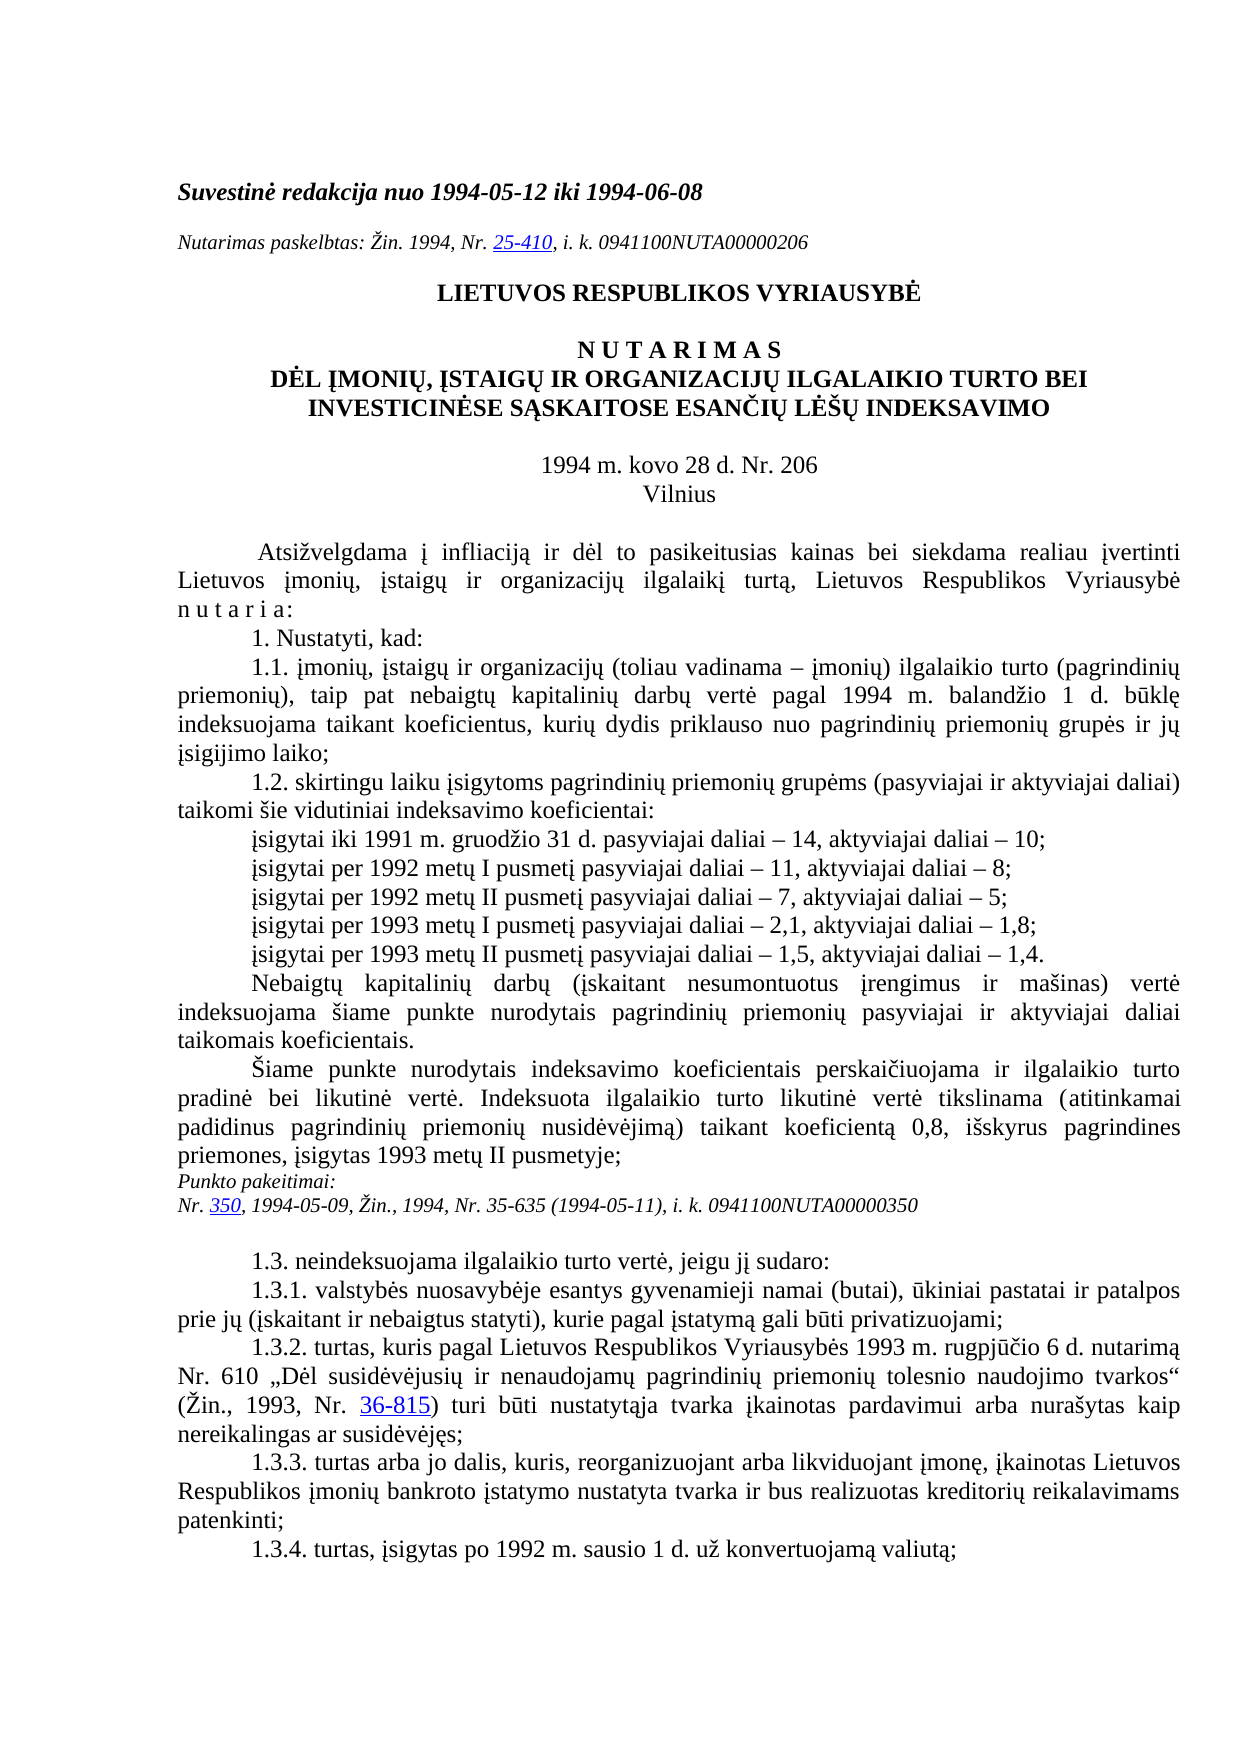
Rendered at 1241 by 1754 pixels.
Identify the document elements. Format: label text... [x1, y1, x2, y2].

text įsigytai iki 1991 m. gruodžio 31 d. pasyviajai daliai – 14, aktyviajai daliai – 10; [177, 824, 1181, 853]
text Nutarimas paskelbtas: Žin. 1994, Nr. 25-410, i. k. 0941100NUTA00000206 [177, 230, 1181, 254]
text 1.3.3. turtas arba jo dalis, kuris, reorganizuojant arba likviduojant įmonę, įkainotas Lietuvos Respublikos įmonių bankroto įstatymo nustatyta tvarka ir bus realizuotas kreditorių reikalavimams patenkinti; [177, 1447, 1181, 1534]
text Šiame punkte nurodytais indeksavimo koeficientais perskaičiuojama ir ilgalaikio turto pradinė bei likutinė vertė. Indeksuota ilgalaikio turto likutinė vertė tikslinama (atitinkamai padidinus pagrindinių priemonių nusidėvėjimą) taikant koeficientą 0,8, išskyrus pagrindines priemones, įsigytas 1993 metų II pusmetyje; [177, 1054, 1181, 1169]
text 1. Nustatyti, kad: [177, 623, 1181, 652]
text N U T A R I M A S [177, 336, 1181, 364]
text Vilnius [177, 479, 1181, 508]
text DĖL ĮMONIŲ, ĮSTAIGŲ IR ORGANIZACIJŲ ILGALAIKIO TURTO BEI INVESTICINĖSE SĄSKAITOSE ESANČIŲ LĖŠŲ INDEKSAVIMO [177, 364, 1181, 422]
text įsigytai per 1993 metų I pusmetį pasyviajai daliai – 2,1, aktyviajai daliai – 1,8; [177, 911, 1181, 939]
text 1.3.4. turtas, įsigytas po 1992 m. sausio 1 d. už konvertuojamą valiutą; [177, 1534, 1181, 1562]
text 1.3.1. valstybės nuosavybėje esantys gyvenamieji namai (butai), ūkiniai pastatai ir patalpos prie jų (įskaitant ir nebaigtus statyti), kurie pagal įstatymą gali būti privatizuojami; [177, 1275, 1181, 1332]
text 1.2. skirtingu laiku įsigytoms pagrindinių priemonių grupėms (pasyviajai ir aktyviajai daliai) taikomi šie vidutiniai indeksavimo koeficientai: [177, 767, 1181, 824]
text Nebaigtų kapitalinių darbų (įskaitant nesumontuotus įrengimus ir mašinas) vertė indeksuojama šiame punkte nurodytais pagrindinių priemonių pasyviajai ir aktyviajai daliai taikomais koeficientais. [177, 968, 1181, 1054]
text įsigytai per 1992 metų II pusmetį pasyviajai daliai – 7, aktyviajai daliai – 5; [177, 882, 1181, 911]
text 1994 m. kovo 28 d. Nr. 206 [177, 451, 1181, 479]
text 1.1. įmonių, įstaigų ir organizacijų (toliau vadinama – įmonių) ilgalaikio turto (pagrindinių priemonių), taip pat nebaigtų kapitalinių darbų vertė pagal 1994 m. balandžio 1 d. būklę indeksuojama taikant koeficientus, kurių dydis priklauso nuo pagrindinių priemonių grupės ir jų įsigijimo laiko; [177, 652, 1181, 767]
text įsigytai per 1992 metų I pusmetį pasyviajai daliai – 11, aktyviajai daliai – 8; [177, 853, 1181, 882]
text LIETUVOS RESPUBLIKOS VYRIAUSYBĖ [177, 278, 1181, 307]
text Suvestinė redakcija nuo 1994-05-12 iki 1994-06-08 [177, 177, 1181, 206]
text Punkto pakeitimai: [177, 1169, 1181, 1193]
text įsigytai per 1993 metų II pusmetį pasyviajai daliai – 1,5, aktyviajai daliai – 1,4. [177, 939, 1181, 968]
text 1.3. neindeksuojama ilgalaikio turto vertė, jeigu jį sudaro: [177, 1246, 1181, 1275]
text 1.3.2. turtas, kuris pagal Lietuvos Respublikos Vyriausybės 1993 m. rugpjūčio 6 d. nutarimą Nr. 610 „Dėl susidėvėjusių ir nenaudojamų pagrindinių priemonių tolesnio naudojimo tvarkos“ (Žin., 1993, Nr. 36-815) turi būti nustatytąja tvarka įkainotas pardavimui arba nurašytas kaip nereikalingas ar susidėvėjęs; [177, 1332, 1181, 1447]
text Nr. 350, 1994-05-09, Žin., 1994, Nr. 35-635 (1994-05-11), i. k. 0941100NUTA00000350 [177, 1193, 1181, 1217]
text Atsižvelgdama į infliaciją ir dėl to pasikeitusias kainas bei siekdama realiau įvertinti Lietuvos įmonių, įstaigų ir organizacijų ilgalaikį turtą, Lietuvos Respublikos Vyriausybė nutaria: [177, 537, 1181, 623]
